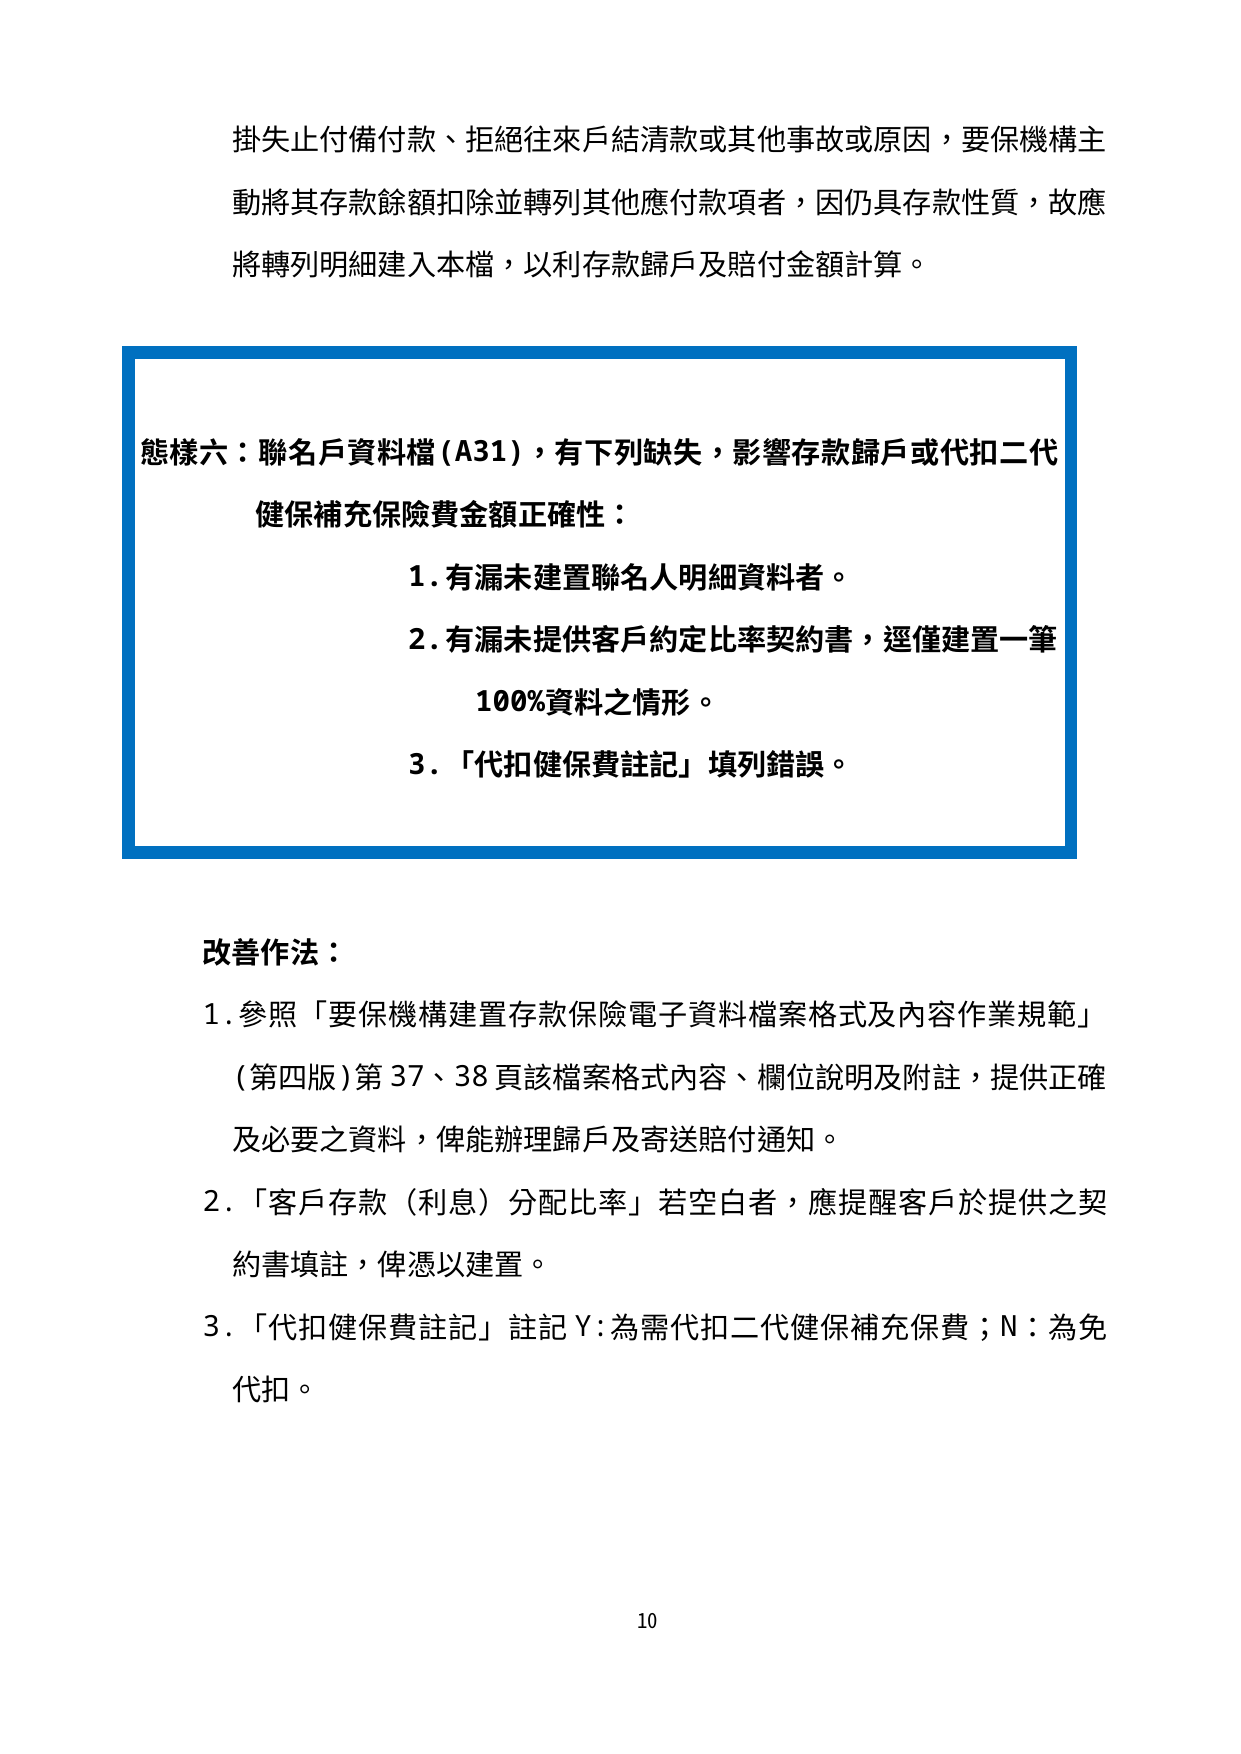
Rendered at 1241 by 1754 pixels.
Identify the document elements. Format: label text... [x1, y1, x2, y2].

text 改善作法： [202, 909, 1107, 971]
text 2.「客戶存款（利息）分配比率」若空白者，應提醒客戶於提供之契約書填註，俾憑以建置。 [202, 1159, 1107, 1284]
text 3.「代扣健保費註記」註記Y:為需代扣二代健保補充保費；N：為免代扣。 [202, 1284, 1107, 1409]
text 1.參照「要保機構建置存款保險電子資料檔案格式及內容作業規範」(第四版)第37、38頁該檔案格式內容、欄位說明及附註，提供正確及必要之資料，俾能辦理歸戶及寄送賠付通知。 [202, 971, 1107, 1159]
text 4.帳列應付款項（其他應付款）之存款明細，係指存款因法院扣押款、掛失止付備付款、拒絕往來戶結清款或其他事故或原因，要保機構主動將其存款餘額扣除並轉列其他應付款項者，因仍具存款性質，故應將轉列明細建入本檔，以利存款歸戶及賠付金額計算。 [202, 96, 1107, 284]
table_header 態樣六：聯名戶資料檔(A31)，有下列缺失，影響存款歸戶或代扣二代健保補充保險費金額正確性： 有漏未建置聯名人明細資料者。 有漏未提供客戶約定比率契約書，逕僅建置一筆100%資料之情形。 「代扣健保費註記」填列錯誤。 [135, 359, 1065, 846]
